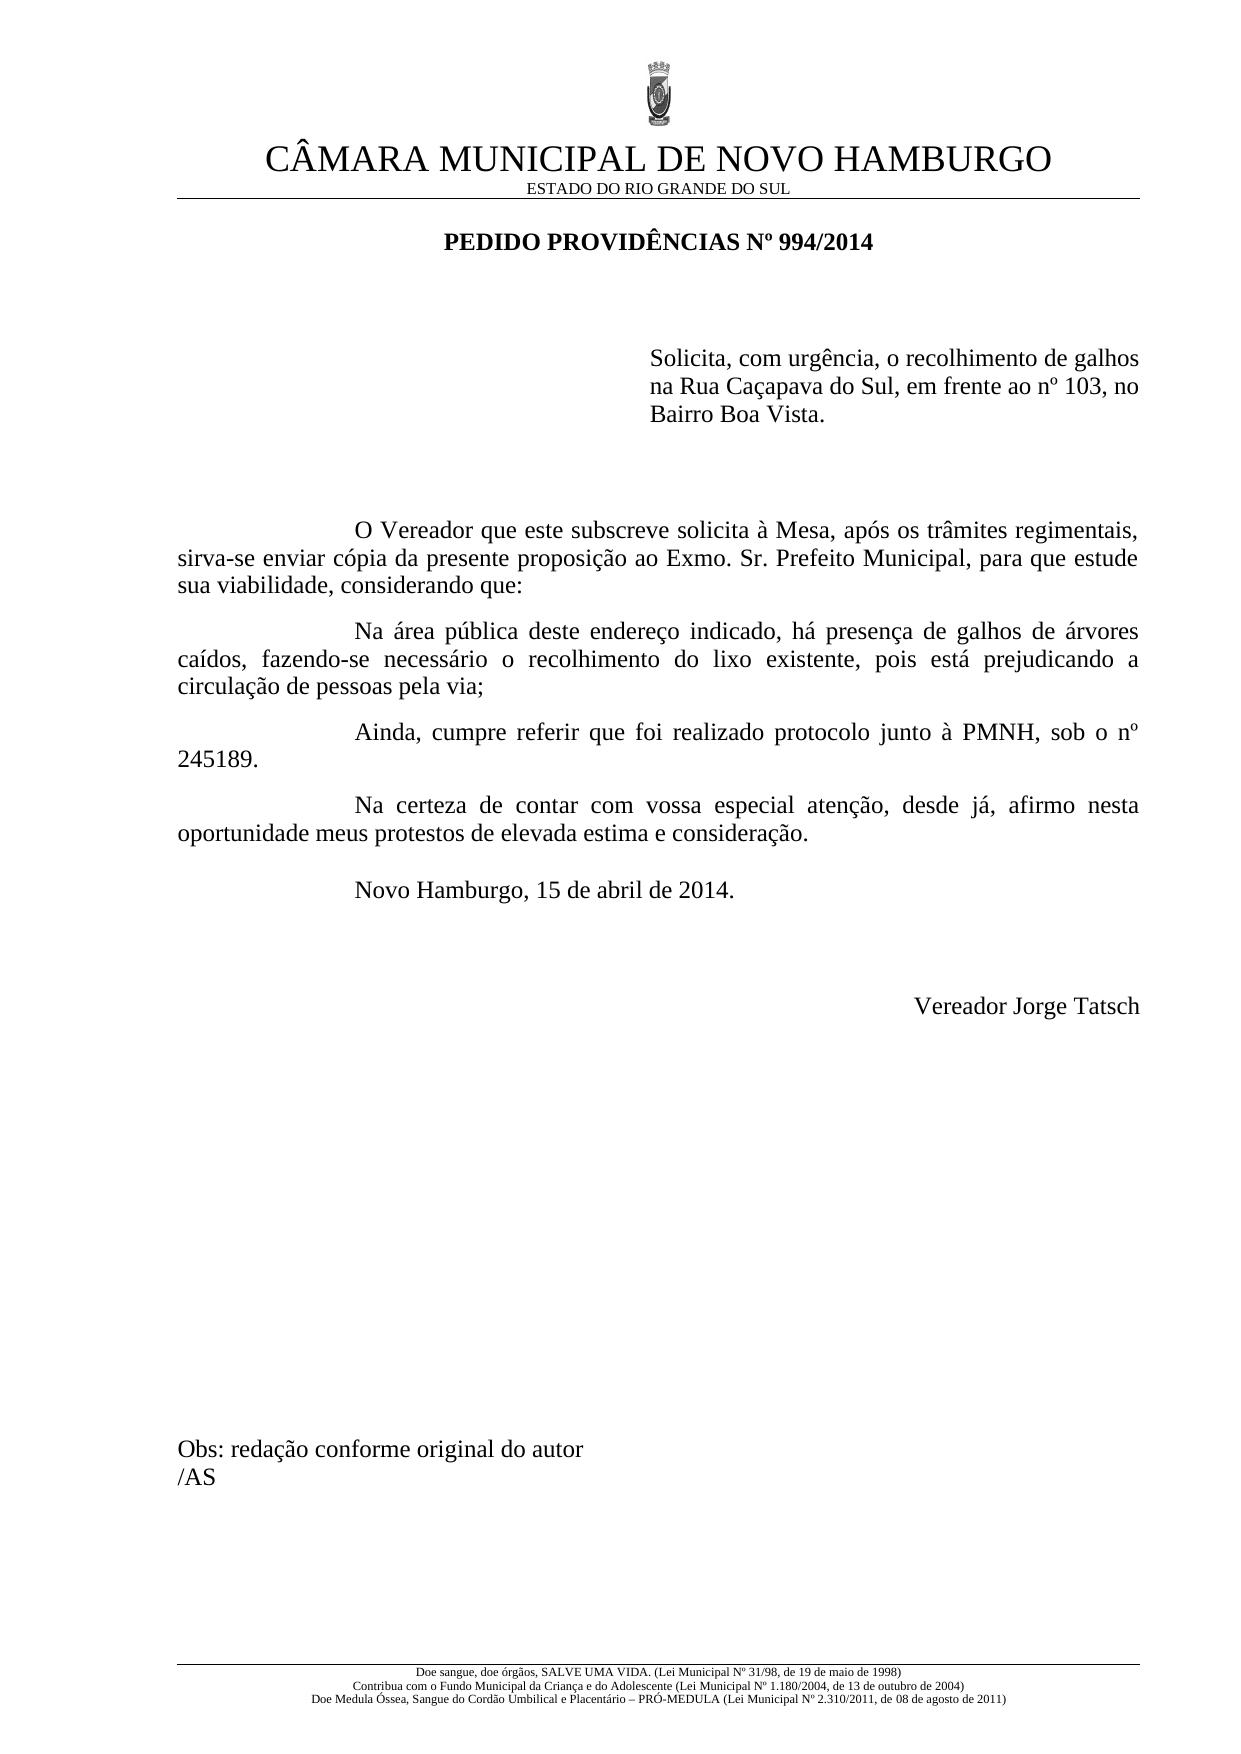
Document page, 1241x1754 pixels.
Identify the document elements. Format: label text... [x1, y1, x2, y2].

text PEDIDO PROVIDÊNCIAS Nº 994/2014 [177, 228, 1140, 256]
text Obs: redação conforme original do autor [177, 1436, 1140, 1463]
text Solicita, com urgência, o recolhimento de galhos na Rua Caçapava do Sul, em frente ao nº 103, no Bairro Boa Vista. [649, 344, 1140, 428]
text Ainda, cumpre referir que foi realizado protocolo junto à PMNH, sob o nº 245189. [177, 718, 1140, 773]
text Novo Hamburgo, 15 de abril de 2014. [177, 876, 1140, 904]
text /AS [177, 1463, 1140, 1491]
text O Vereador que este subscreve solicita à Mesa, após os trâmites regimentais, sirva-se enviar cópia da presente proposição ao Exmo. Sr. Prefeito Municipal, para que estude sua viabilidade, considerando que: [177, 516, 1140, 599]
text Na área pública deste endereço indicado, há presença de galhos de árvores caídos, fazendo-se necessário o recolhimento do lixo existente, pois está prejudicando a circulação de pessoas pela via; [177, 617, 1140, 700]
text Na certeza de contar com vossa especial atenção, desde já, afirmo nesta oportunidade meus protestos de elevada estima e consideração. [177, 791, 1140, 846]
text Vereador Jorge Tatsch [649, 992, 1140, 1020]
